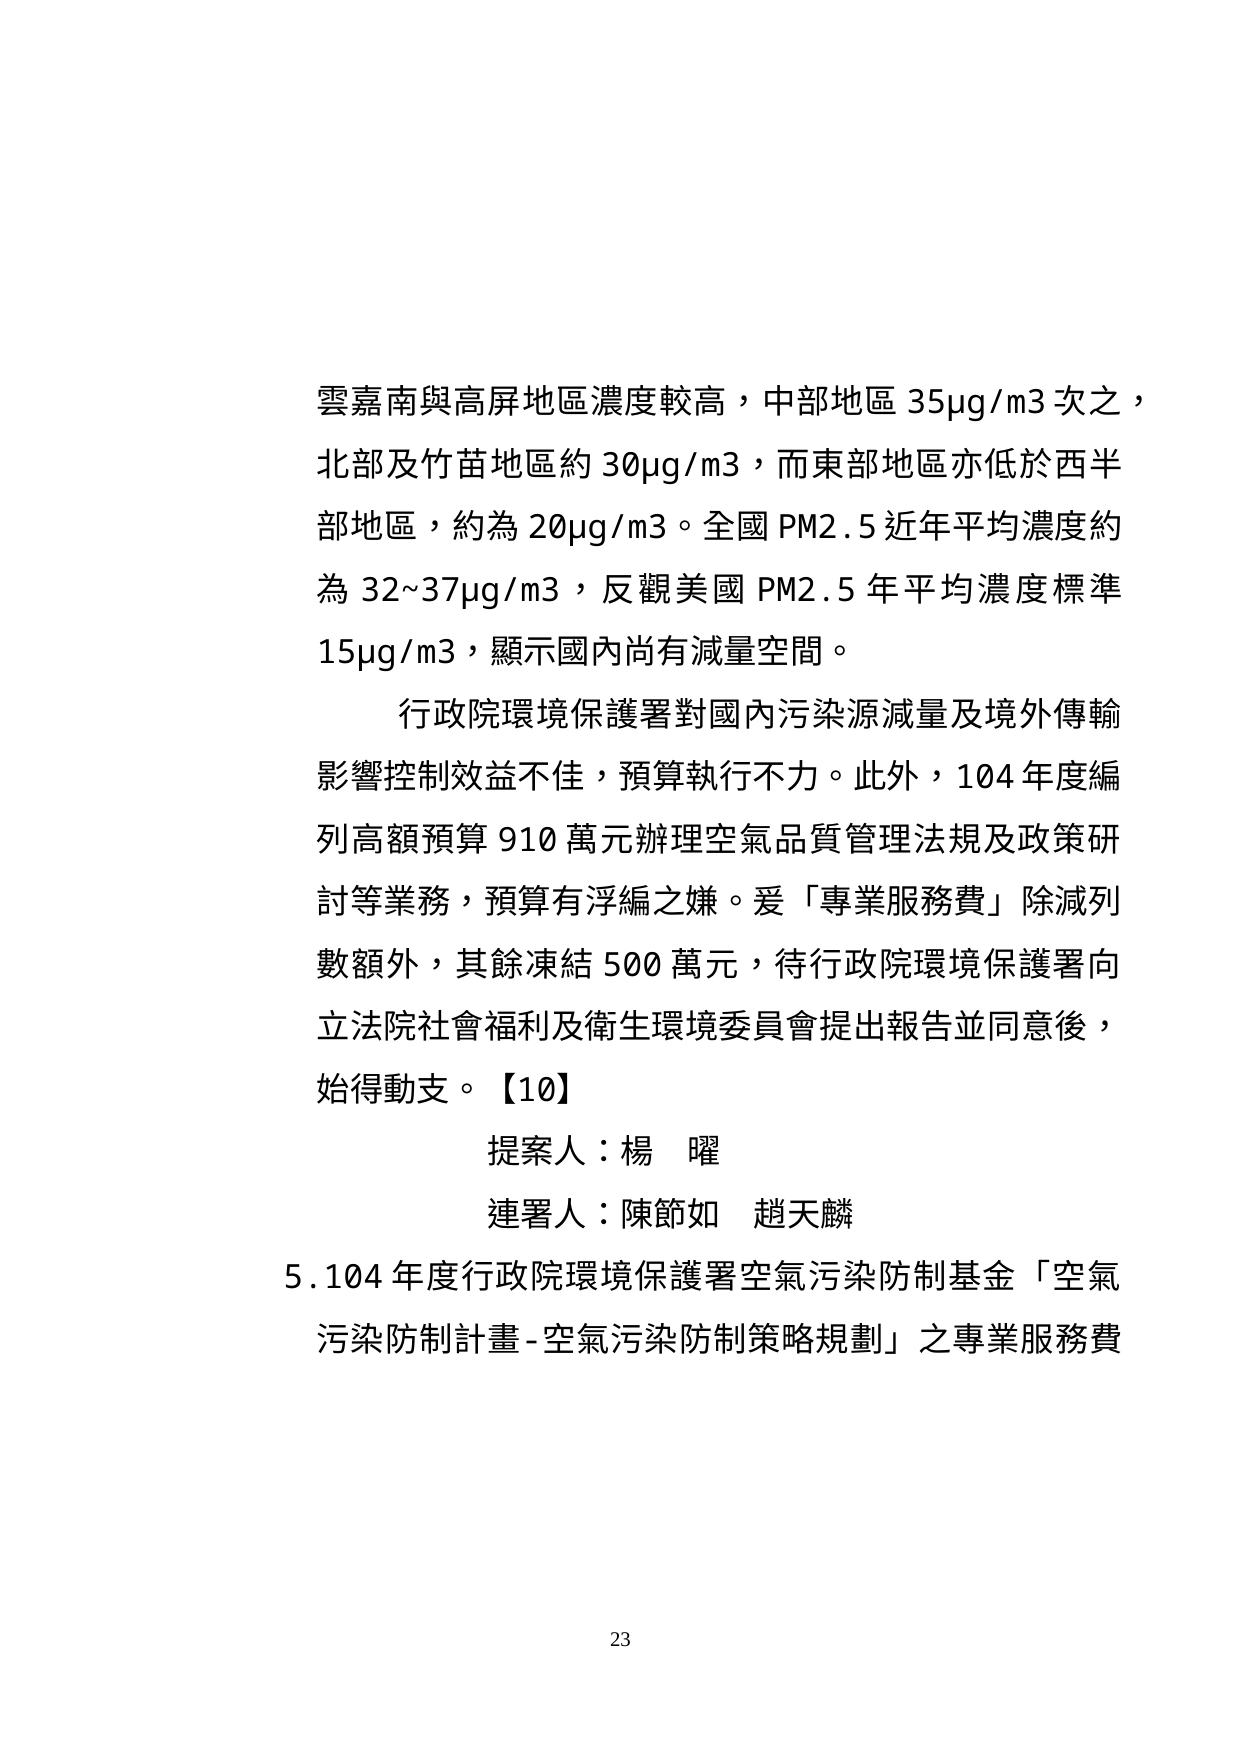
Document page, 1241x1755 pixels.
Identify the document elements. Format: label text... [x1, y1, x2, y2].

text 連署人：陳節如 趙天麟 [118, 1170, 1122, 1233]
text 提案人：楊 曜 [118, 1108, 1122, 1170]
text 5.104年度行政院環境保護署空氣污染防制基金「空氣污染防制計畫-空氣污染防制策略規劃」之專業服務費 [283, 1233, 1122, 1358]
text 行政院環境保護署對國內污染源減量及境外傳輸影響控制效益不佳，預算執行不力。此外，104年度編列高額預算910萬元辦理空氣品質管理法規及政策研討等業務，預算有浮編之嫌。爰「專業服務費」除減列數額外，其餘凍結500萬元，待行政院環境保護署向立法院社會福利及衛生環境委員會提出報告並同意後，始得動支。【10】 [316, 670, 1122, 1108]
text 4.104年度行政院環境保護署空氣污染防制基金「空氣污染防制計畫-空氣污染防制策略規劃」之專業服務費編列3億6,470萬2,000元。查該基金103年度「空氣污染防制計畫-專業服務費」預算僅3億5,977萬5,000元，前年決算數2萬2,906萬3,000元，104年度大幅增加至3億6,470萬2,000元。計畫內容說明包含：辦理全國細懸浮微粒手動監測計畫、細懸浮微粒質量濃度與成分採樣及監測計畫等。依據該署一般空氣品質監測站及超級監測站監測結果，PM2.5之監測濃度，在西半部地區亦呈現由北到南濃度增加之趨勢，雲嘉南與高屏地區濃度較高，中部地區35μg/m3次之，北部及竹苗地區約30μg/m3，而東部地區亦低於西半部地區，約為20μg/m3。全國PM2.5近年平均濃度約為32~37μg/m3，反觀美國PM2.5年平均濃度標準15μg/m3，顯示國內尚有減量空間。 [283, 358, 1122, 670]
